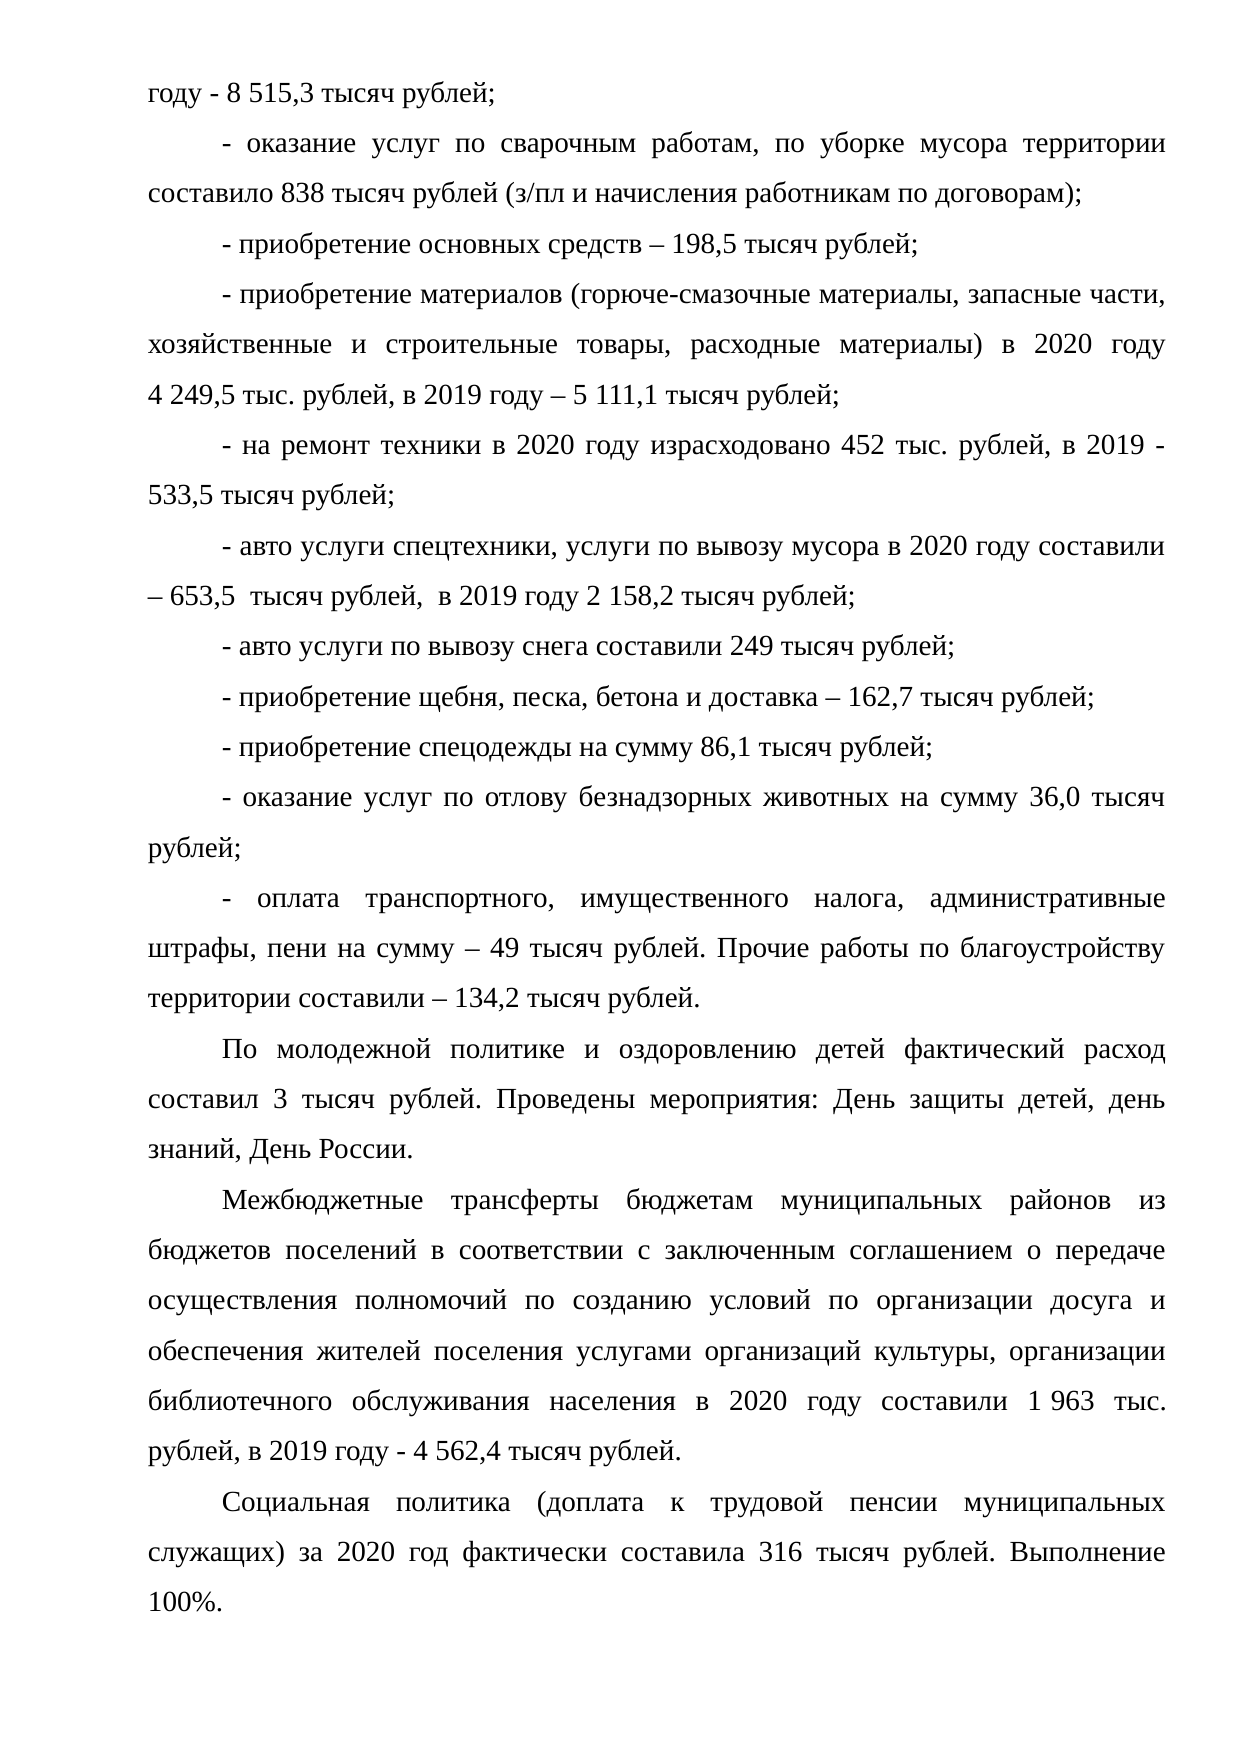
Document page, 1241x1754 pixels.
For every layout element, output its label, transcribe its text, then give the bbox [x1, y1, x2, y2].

text - оплата транспортного, имущественного налога, административные штрафы, пени на сумму – 49 тысяч рублей. Прочие работы по благоустройству территории составили – 134,2 тысяч рублей. [148, 880, 1167, 1014]
text - приобретение спецодежды на сумму 86,1 тысяч рублей; [148, 729, 1167, 763]
text - авто услуги спецтехники, услуги по вывозу мусора в 2020 году составили – 653,5 тысяч рублей, в 2019 году 2 158,2 тысяч рублей; [148, 528, 1167, 612]
text - на ремонт техники в 2020 году израсходовано 452 тыс. рублей, в 2019 - 533,5 тысяч рублей; [148, 427, 1167, 511]
text - оказание услуг по отлову безнадзорных животных на сумму 36,0 тысяч рублей; [148, 779, 1167, 863]
text - авто услуги по вывозу снега составили 249 тысяч рублей; [148, 628, 1167, 662]
text - оказание услуг по сварочным работам, по уборке мусора территории составило 838 тысяч рублей (з/пл и начисления работникам по договорам); [148, 125, 1167, 209]
text - приобретение щебня, песка, бетона и доставка – 162,7 тысяч рублей; [148, 679, 1167, 712]
text По молодежной политике и оздоровлению детей фактический расход составил 3 тысяч рублей. Проведены мероприятия: День защиты детей, день знаний, День России. [148, 1031, 1167, 1165]
text Социальная политика (доплата к трудовой пенсии муниципальных служащих) за 2020 год фактически составила 316 тысяч рублей. Выполнение 100%. [148, 1484, 1167, 1618]
text - приобретение основных средств – 198,5 тысяч рублей; [148, 226, 1167, 259]
text году - 8 515,3 тысяч рублей; [148, 75, 1167, 108]
text Межбюджетные трансферты бюджетам муниципальных районов из бюджетов поселений в соответствии с заключенным соглашением о передаче осуществления полномочий по созданию условий по организации досуга и обеспечения жителей поселения услугами организаций культуры, организации библиотечного обслуживания населения в 2020 году составили 1 963 тыс. рублей, в 2019 году - 4 562,4 тысяч рублей. [148, 1182, 1167, 1467]
text - приобретение материалов (горюче-смазочные материалы, запасные части, хозяйственные и строительные товары, расходные материалы) в 2020 году 4 249,5 тыс. рублей, в 2019 году – 5 111,1 тысяч рублей; [148, 276, 1167, 410]
